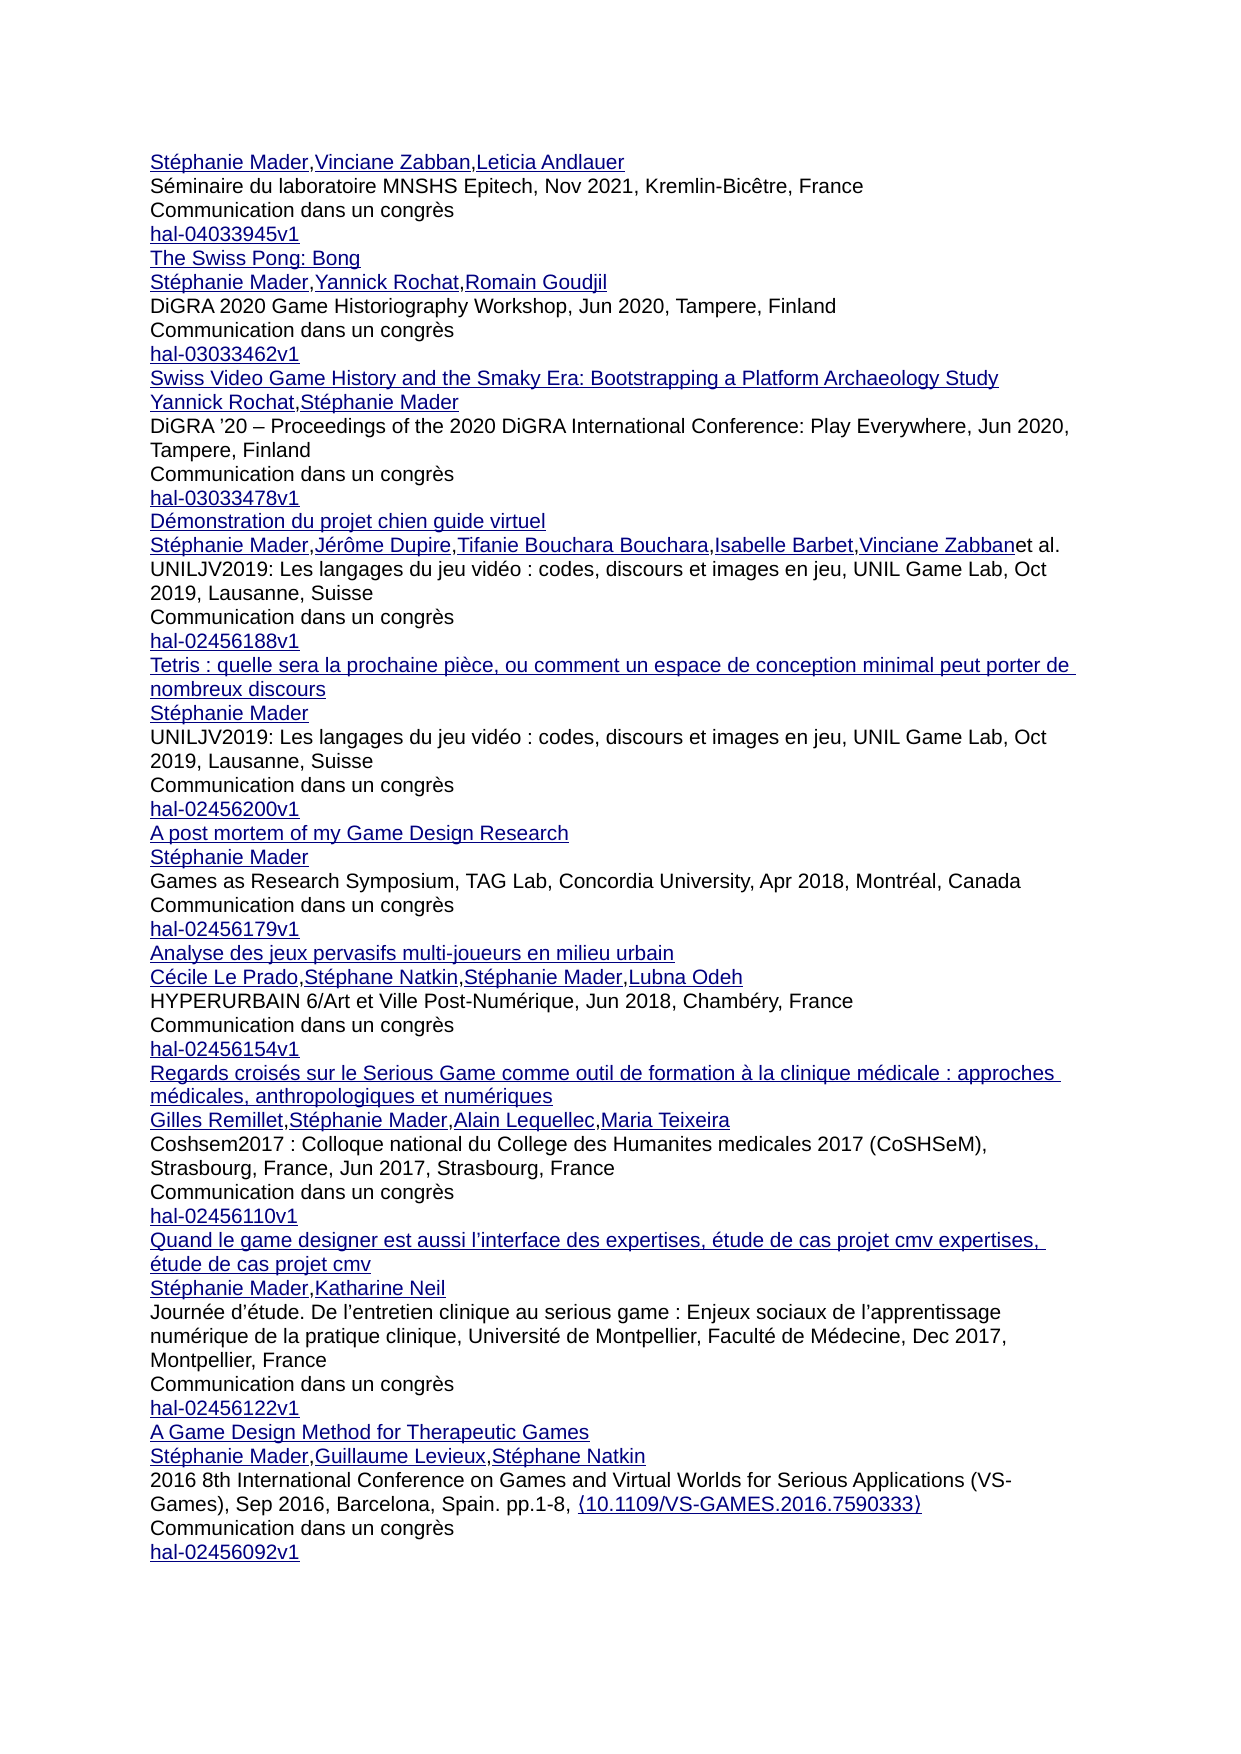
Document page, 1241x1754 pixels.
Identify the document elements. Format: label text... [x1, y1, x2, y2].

table_cell The Swiss Pong: Bong Stéphanie Mader,Yannick Rochat,Romain Goudjil DiGRA 2020 Game Historiography Workshop, Jun 2020, Tampere, Finland Communication dans un congrès hal-03033462v1 [150, 246, 1090, 366]
table_cell A post mortem of my Game Design Research Stéphanie Mader Games as Research Symposium, TAG Lab, Concordia University, Apr 2018, Montréal, Canada Communication dans un congrès hal-02456179v1 [150, 821, 1090, 941]
table_cell Regards croisés sur le Serious Game comme outil de formation à la clinique médicale : approches médicales, anthropologiques et numériques Gilles Remillet,Stéphanie Mader,Alain Lequellec,Maria Teixeira Coshsem2017 : Colloque national du College des Humanites medicales 2017 (CoSHSeM), Strasbourg, France, Jun 2017, Strasbourg, France Communication dans un congrès hal-02456110v1 [150, 1060, 1090, 1228]
table_cell Stéphanie Mader,Vinciane Zabban,Leticia Andlauer Séminaire du laboratoire MNSHS Epitech, Nov 2021, Kremlin-Bicêtre, France Communication dans un congrès hal-04033945v1 [150, 150, 1090, 246]
table_cell Analyse des jeux pervasifs multi-joueurs en milieu urbain Cécile Le Prado,Stéphane Natkin,Stéphanie Mader,Lubna Odeh HYPERURBAIN 6/Art et Ville Post-Numérique, Jun 2018, Chambéry, France Communication dans un congrès hal-02456154v1 [150, 941, 1090, 1060]
table_cell Swiss Video Game History and the Smaky Era: Bootstrapping a Platform Archaeology Study Yannick Rochat,Stéphanie Mader DiGRA ’20 – Proceedings of the 2020 DiGRA International Conference: Play Everywhere, Jun 2020, Tampere, Finland Communication dans un congrès hal-03033478v1 [150, 366, 1090, 509]
table_cell Démonstration du projet chien guide virtuel Stéphanie Mader,Jérôme Dupire,Tifanie Bouchara Bouchara,Isabelle Barbet,Vinciane Zabbanet al. UNILJV2019: Les langages du jeu vidéo : codes, discours et images en jeu, UNIL Game Lab, Oct 2019, Lausanne, Suisse Communication dans un congrès hal-02456188v1 [150, 509, 1090, 653]
table_cell A Game Design Method for Therapeutic Games Stéphanie Mader,Guillaume Levieux,Stéphane Natkin 2016 8th International Conference on Games and Virtual Worlds for Serious Applications (VS-Games), Sep 2016, Barcelona, Spain. pp.1-8, ⟨10.1109/VS-GAMES.2016.7590333⟩ Communication dans un congrès hal-02456092v1 [150, 1420, 1090, 1563]
table_cell Tetris : quelle sera la prochaine pièce, ou comment un espace de conception minimal peut porter de nombreux discours Stéphanie Mader UNILJV2019: Les langages du jeu vidéo : codes, discours et images en jeu, UNIL Game Lab, Oct 2019, Lausanne, Suisse Communication dans un congrès hal-02456200v1 [150, 653, 1090, 821]
table_cell Quand le game designer est aussi l’interface des expertises, étude de cas projet cmv expertises, étude de cas projet cmv Stéphanie Mader,Katharine Neil Journée d’étude. De l’entretien clinique au serious game : Enjeux sociaux de l’apprentissage numérique de la pratique clinique, Université de Montpellier, Faculté de Médecine, Dec 2017, Montpellier, France Communication dans un congrès hal-02456122v1 [150, 1228, 1090, 1420]
